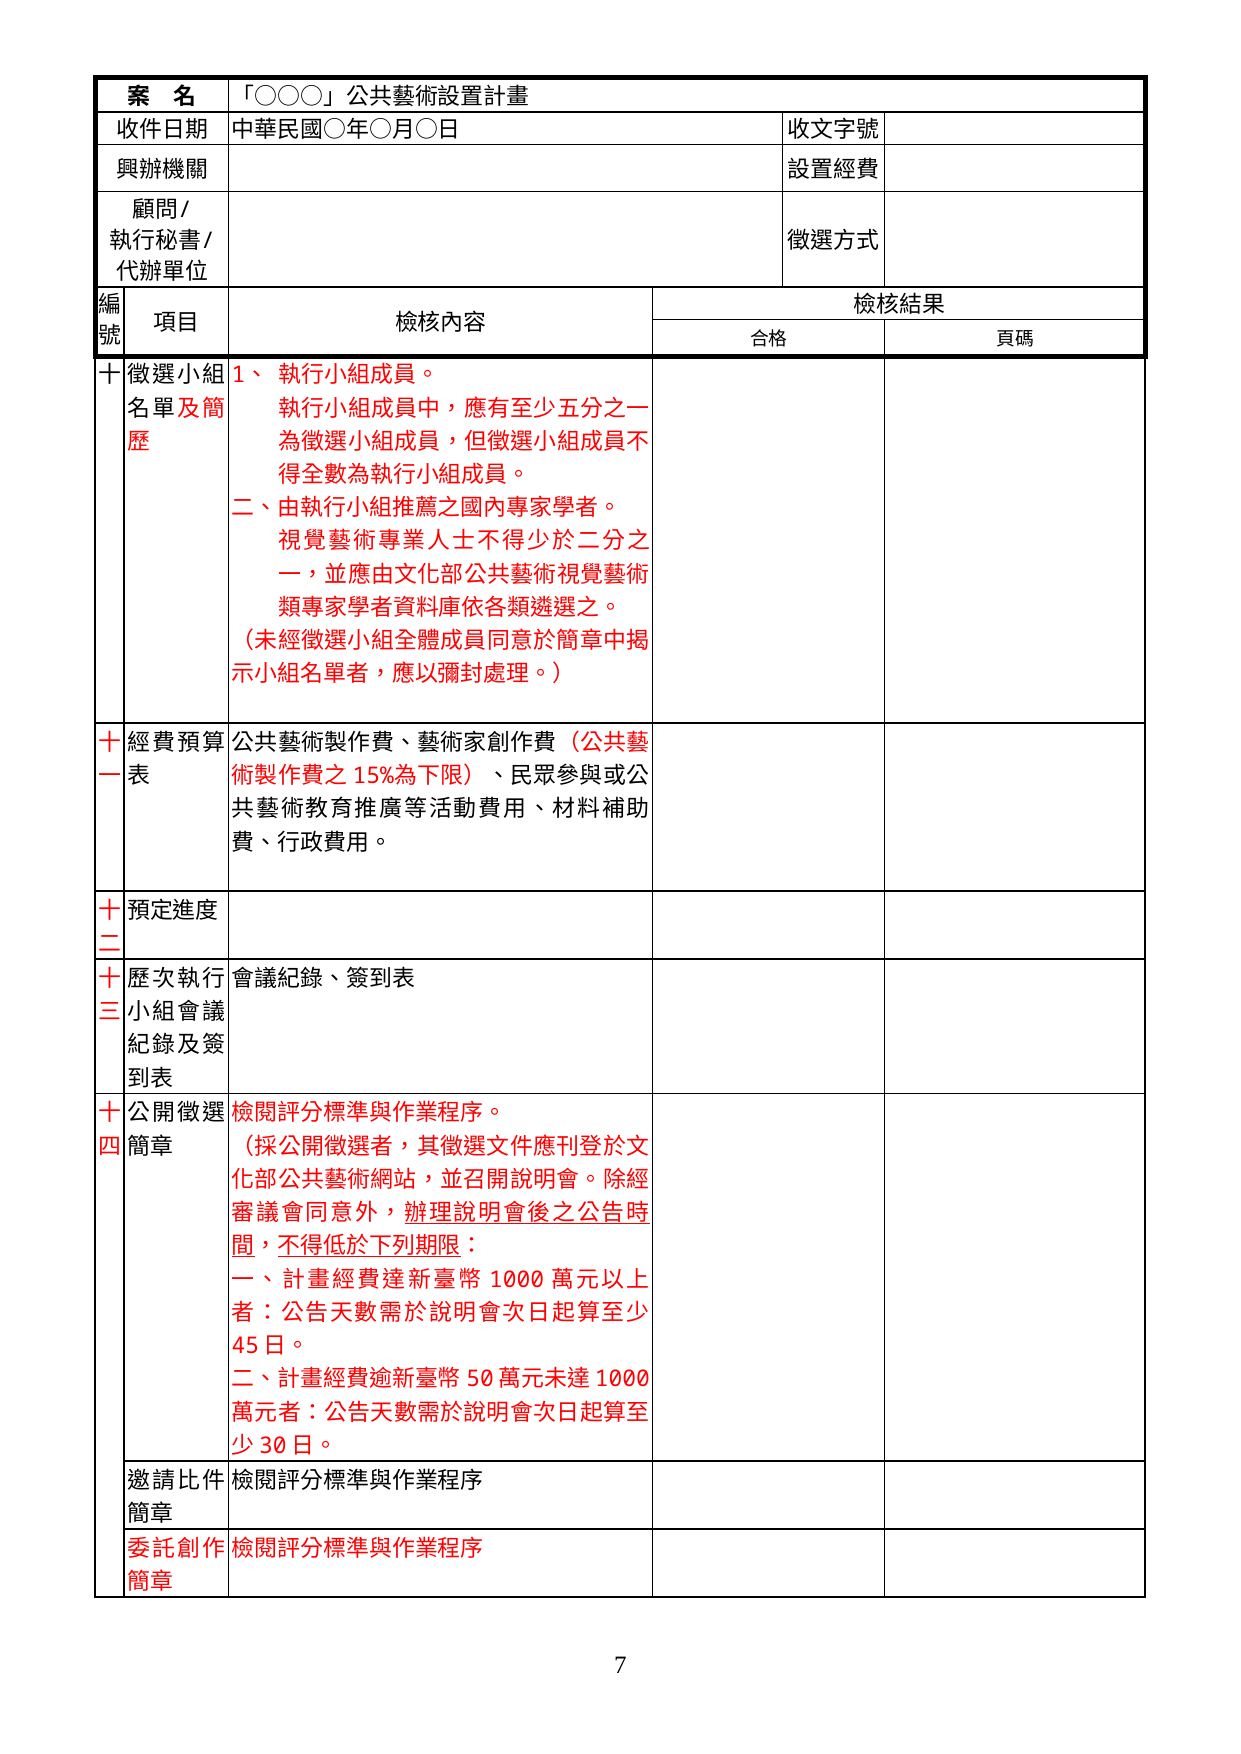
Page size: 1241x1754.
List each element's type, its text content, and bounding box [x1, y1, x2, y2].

table_cell [885, 1530, 1144, 1596]
table_cell 徵選小組名單及簡歷 [125, 359, 228, 722]
table_cell 歷次執行小組會議紀錄及簽到表 [125, 960, 228, 1093]
table_cell 收件日期 [98, 113, 228, 144]
table_cell [653, 960, 884, 1093]
table_cell [653, 1530, 884, 1596]
table_cell [885, 192, 1143, 286]
table_cell 合格 [653, 320, 884, 354]
table_cell 頁碼 [885, 320, 1143, 354]
table_cell [653, 892, 884, 958]
table_cell 顧問/ 執行秘書/ 代辦單位 [98, 192, 228, 286]
table_cell [885, 145, 1143, 191]
table_cell 執行小組成員。 執行小組成員中，應有至少五分之一為徵選小組成員，但徵選小組成員不得全數為執行小組成員。 二、由執行小組推薦之國內專家學者。 視覺藝術專業人士不得少於二分之一，並應由文化部公共藝術視覺藝術類專家學者資料庫依各類遴選之。 （未經徵選小組全體成員同意於簡章中揭示小組名單者，應以彌封處理。） [229, 359, 652, 722]
table_cell 十一 [96, 724, 123, 890]
table_cell 檢閱評分標準與作業程序 [229, 1530, 652, 1596]
table_cell 編號 [98, 288, 123, 354]
table_cell [653, 1094, 884, 1460]
table_cell [885, 960, 1144, 1093]
table_cell 十二 [96, 892, 123, 958]
table_cell 十三 [96, 960, 123, 1093]
table_cell 檢核結果 [653, 288, 1143, 319]
table_cell [653, 359, 884, 722]
table_cell 委託創作簡章 [125, 1530, 228, 1596]
table_cell 檢閱評分標準與作業程序 [229, 1462, 652, 1528]
table_cell [653, 724, 884, 890]
table_cell 公共藝術製作費、藝術家創作費（公共藝術製作費之15%為下限）、民眾參與或公共藝術教育推廣等活動費用、材料補助費、行政費用。 [229, 724, 652, 890]
table_cell 徵選方式 [783, 192, 884, 286]
table_cell 邀請比件簡章 [125, 1462, 228, 1528]
table_cell [653, 1462, 884, 1528]
table_cell 檢核內容 [229, 288, 652, 354]
table_cell [885, 892, 1144, 958]
table_cell 經費預算表 [125, 724, 228, 890]
table_header 案 名 [98, 80, 228, 111]
table_cell 公開徵選簡章 [125, 1094, 228, 1460]
table_cell 檢閱評分標準與作業程序。 （採公開徵選者，其徵選文件應刊登於文化部公共藝術網站，並召開說明會。除經審議會同意外，辦理說明會後之公告時間，不得低於下列期限： 一、計畫經費達新臺幣1000萬元以上者：公告天數需於說明會次日起算至少45日。 二、計畫經費逾新臺幣50萬元未達1000萬元者：公告天數需於說明會次日起算至少30日。 [229, 1094, 652, 1460]
table_cell [229, 892, 652, 958]
table_cell [885, 359, 1144, 722]
table_cell 收文字號 [783, 113, 884, 144]
table_cell [885, 1462, 1144, 1528]
table_cell [229, 192, 782, 286]
table_cell [885, 724, 1144, 890]
table_cell 設置經費 [783, 145, 884, 191]
table_cell 項目 [125, 288, 228, 354]
table_cell 中華民國○年○月○日 [229, 113, 782, 144]
table_cell 十四 [96, 1094, 123, 1596]
table_cell [885, 113, 1143, 144]
table_cell 會議紀錄、簽到表 [229, 960, 652, 1093]
table_header 「○○○」公共藝術設置計畫 [229, 80, 1143, 111]
table_cell [885, 1094, 1144, 1460]
table_cell [229, 145, 782, 191]
table_cell 十 [96, 359, 123, 722]
table_cell 預定進度 [125, 892, 228, 958]
table_cell 興辦機關 [98, 145, 228, 191]
